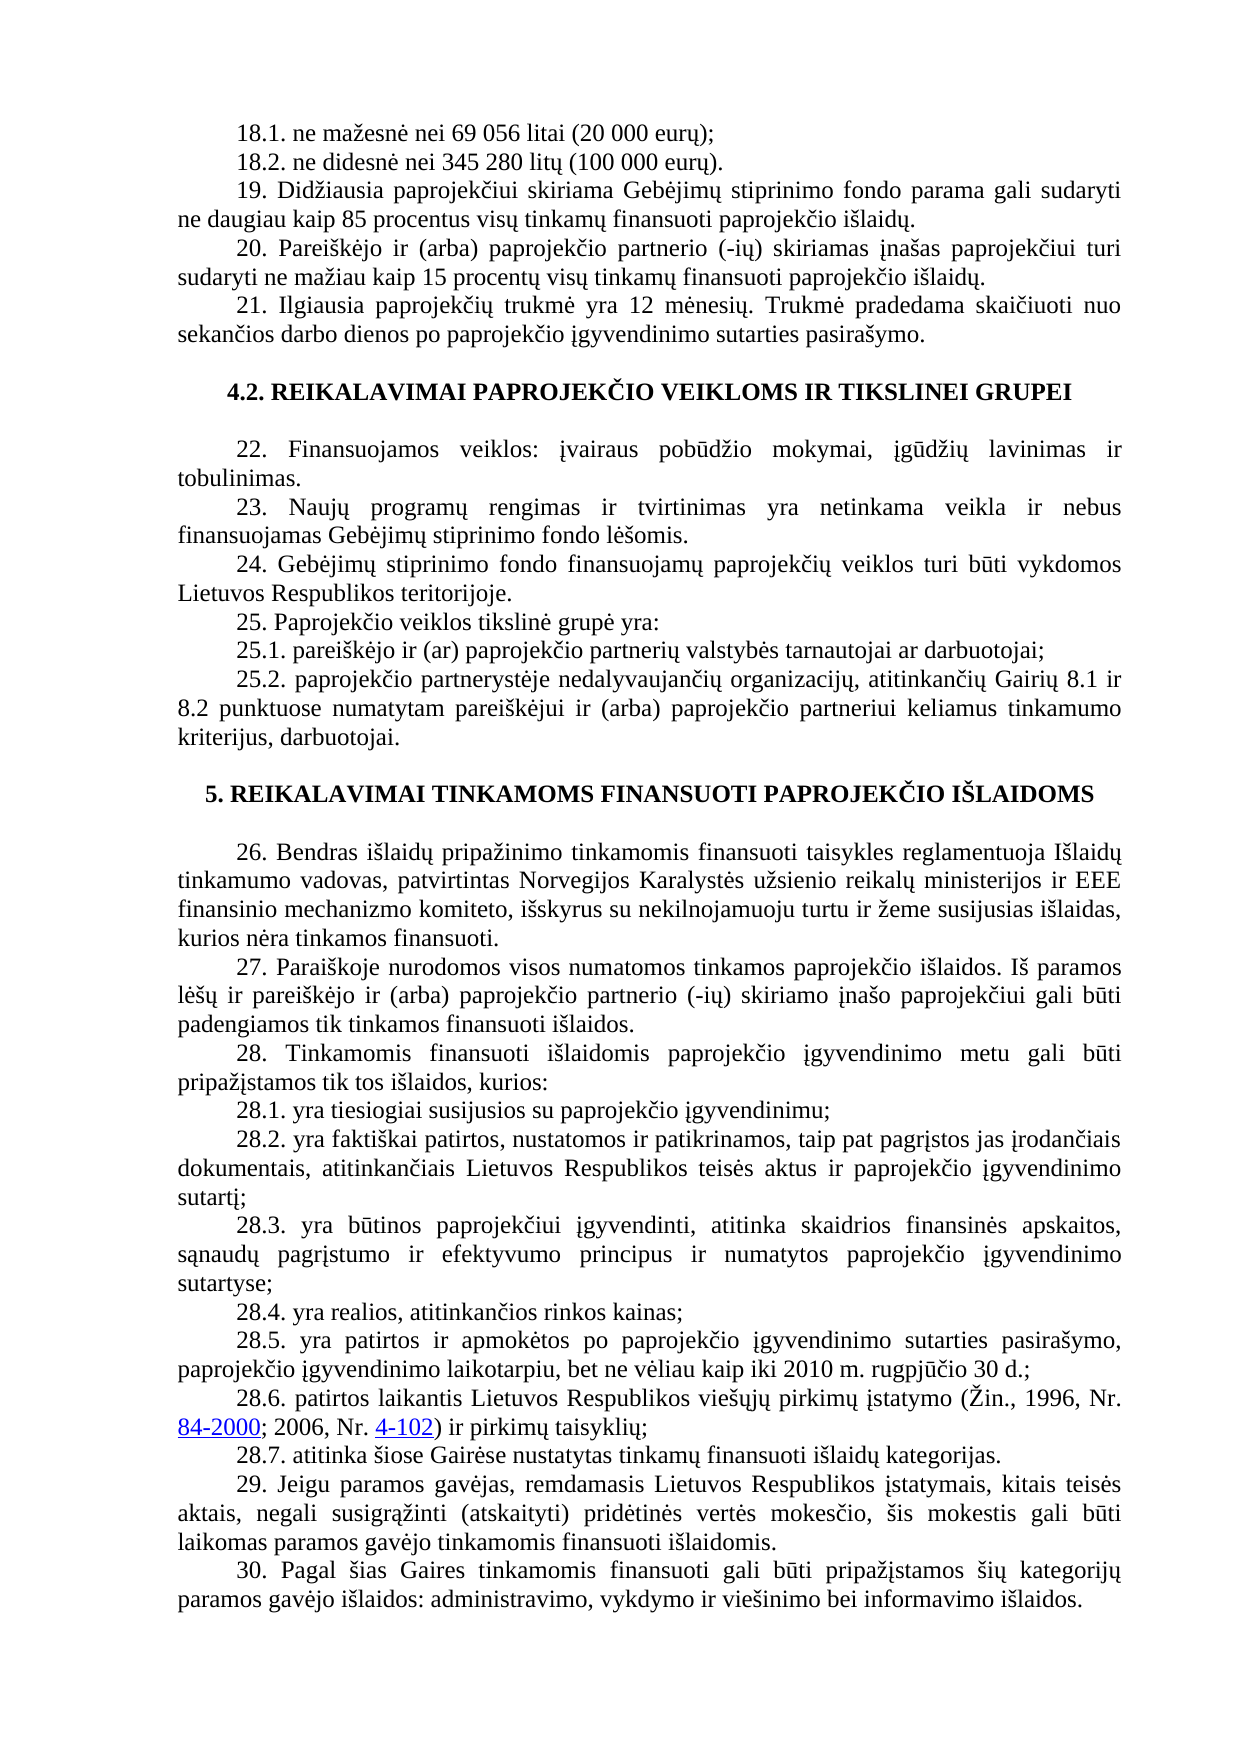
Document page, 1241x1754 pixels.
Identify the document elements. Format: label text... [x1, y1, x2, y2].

text 30. Pagal šias Gaires tinkamomis finansuoti gali būti pripažįstamos šių kategorijų paramos gavėjo išlaidos: administravimo, vykdymo ir viešinimo bei informavimo išlaidos. [177, 1556, 1122, 1613]
text 26. Bendras išlaidų pripažinimo tinkamomis finansuoti taisykles reglamentuoja Išlaidų tinkamumo vadovas, patvirtintas Norvegijos Karalystės užsienio reikalų ministerijos ir EEE finansinio mechanizmo komiteto, išskyrus su nekilnojamuoju turtu ir žeme susijusias išlaidas, kurios nėra tinkamos finansuoti. [177, 837, 1122, 952]
text 28.3. yra būtinos paprojekčiui įgyvendinti, atitinka skaidrios finansinės apskaitos, sąnaudų pagrįstumo ir efektyvumo principus ir numatytos paprojekčio įgyvendinimo sutartyse; [177, 1211, 1122, 1297]
text 28. Tinkamomis finansuoti išlaidomis paprojekčio įgyvendinimo metu gali būti pripažįstamos tik tos išlaidos, kurios: [177, 1038, 1122, 1096]
text 18.1. ne mažesnė nei 69 056 litai (20 000 eurų); [177, 118, 1122, 147]
text 25. Paprojekčio veiklos tikslinė grupė yra: [177, 607, 1122, 636]
text 5. REIKALAVIMAI TINKAMOMS FINANSUOTI PAPROJEKČIO IŠLAIDOMS [177, 779, 1122, 808]
text 29. Jeigu paramos gavėjas, remdamasis Lietuvos Respublikos įstatymais, kitais teisės aktais, negali susigrąžinti (atskaityti) pridėtinės vertės mokesčio, šis mokestis gali būti laikomas paramos gavėjo tinkamomis finansuoti išlaidomis. [177, 1469, 1122, 1556]
text 23. Naujų programų rengimas ir tvirtinimas yra netinkama veikla ir nebus finansuojamas Gebėjimų stiprinimo fondo lėšomis. [177, 492, 1122, 549]
text 28.4. yra realios, atitinkančios rinkos kainas; [177, 1297, 1122, 1326]
text 25.2. paprojekčio partnerystėje nedalyvaujančių organizacijų, atitinkančių Gairių 8.1 ir 8.2 punktuose numatytam pareiškėjui ir (arba) paprojekčio partneriui keliamus tinkamumo kriterijus, darbuotojai. [177, 664, 1122, 751]
text 28.2. yra faktiškai patirtos, nustatomos ir patikrinamos, taip pat pagrįstos jas įrodančiais dokumentais, atitinkančiais Lietuvos Respublikos teisės aktus ir paprojekčio įgyvendinimo sutartį; [177, 1124, 1122, 1211]
text 20. Pareiškėjo ir (arba) paprojekčio partnerio (-ių) skiriamas įnašas paprojekčiui turi sudaryti ne mažiau kaip 15 procentų visų tinkamų finansuoti paprojekčio išlaidų. [177, 233, 1122, 291]
text 21. Ilgiausia paprojekčių trukmė yra 12 mėnesių. Trukmė pradedama skaičiuoti nuo sekančios darbo dienos po paprojekčio įgyvendinimo sutarties pasirašymo. [177, 291, 1122, 348]
text 24. Gebėjimų stiprinimo fondo finansuojamų paprojekčių veiklos turi būti vykdomos Lietuvos Respublikos teritorijoje. [177, 549, 1122, 607]
text 28.7. atitinka šiose Gairėse nustatytas tinkamų finansuoti išlaidų kategorijas. [177, 1441, 1122, 1469]
text 18.2. ne didesnė nei 345 280 litų (100 000 eurų). [177, 147, 1122, 176]
text 22. Finansuojamos veiklos: įvairaus pobūdžio mokymai, įgūdžių lavinimas ir tobulinimas. [177, 434, 1122, 492]
text 28.6. patirtos laikantis Lietuvos Respublikos viešųjų pirkimų įstatymo (Žin., 1996, Nr. 84-2000; 2006, Nr. 4-102) ir pirkimų taisyklių; [177, 1383, 1122, 1441]
text 19. Didžiausia paprojekčiui skiriama Gebėjimų stiprinimo fondo parama gali sudaryti ne daugiau kaip 85 procentus visų tinkamų finansuoti paprojekčio išlaidų. [177, 176, 1122, 233]
text 28.5. yra patirtos ir apmokėtos po paprojekčio įgyvendinimo sutarties pasirašymo, paprojekčio įgyvendinimo laikotarpiu, bet ne vėliau kaip iki 2010 m. rugpjūčio 30 d.; [177, 1326, 1122, 1383]
text 4.2. REIKALAVIMAI PAPROJEKČIO VEIKLOMS IR TIKSLINEI GRUPEI [177, 377, 1122, 406]
text 25.1. pareiškėjo ir (ar) paprojekčio partnerių valstybės tarnautojai ar darbuotojai; [177, 636, 1122, 664]
text 28.1. yra tiesiogiai susijusios su paprojekčio įgyvendinimu; [177, 1096, 1122, 1124]
text 27. Paraiškoje nurodomos visos numatomos tinkamos paprojekčio išlaidos. Iš paramos lėšų ir pareiškėjo ir (arba) paprojekčio partnerio (-ių) skiriamo įnašo paprojekčiui gali būti padengiamos tik tinkamos finansuoti išlaidos. [177, 952, 1122, 1038]
